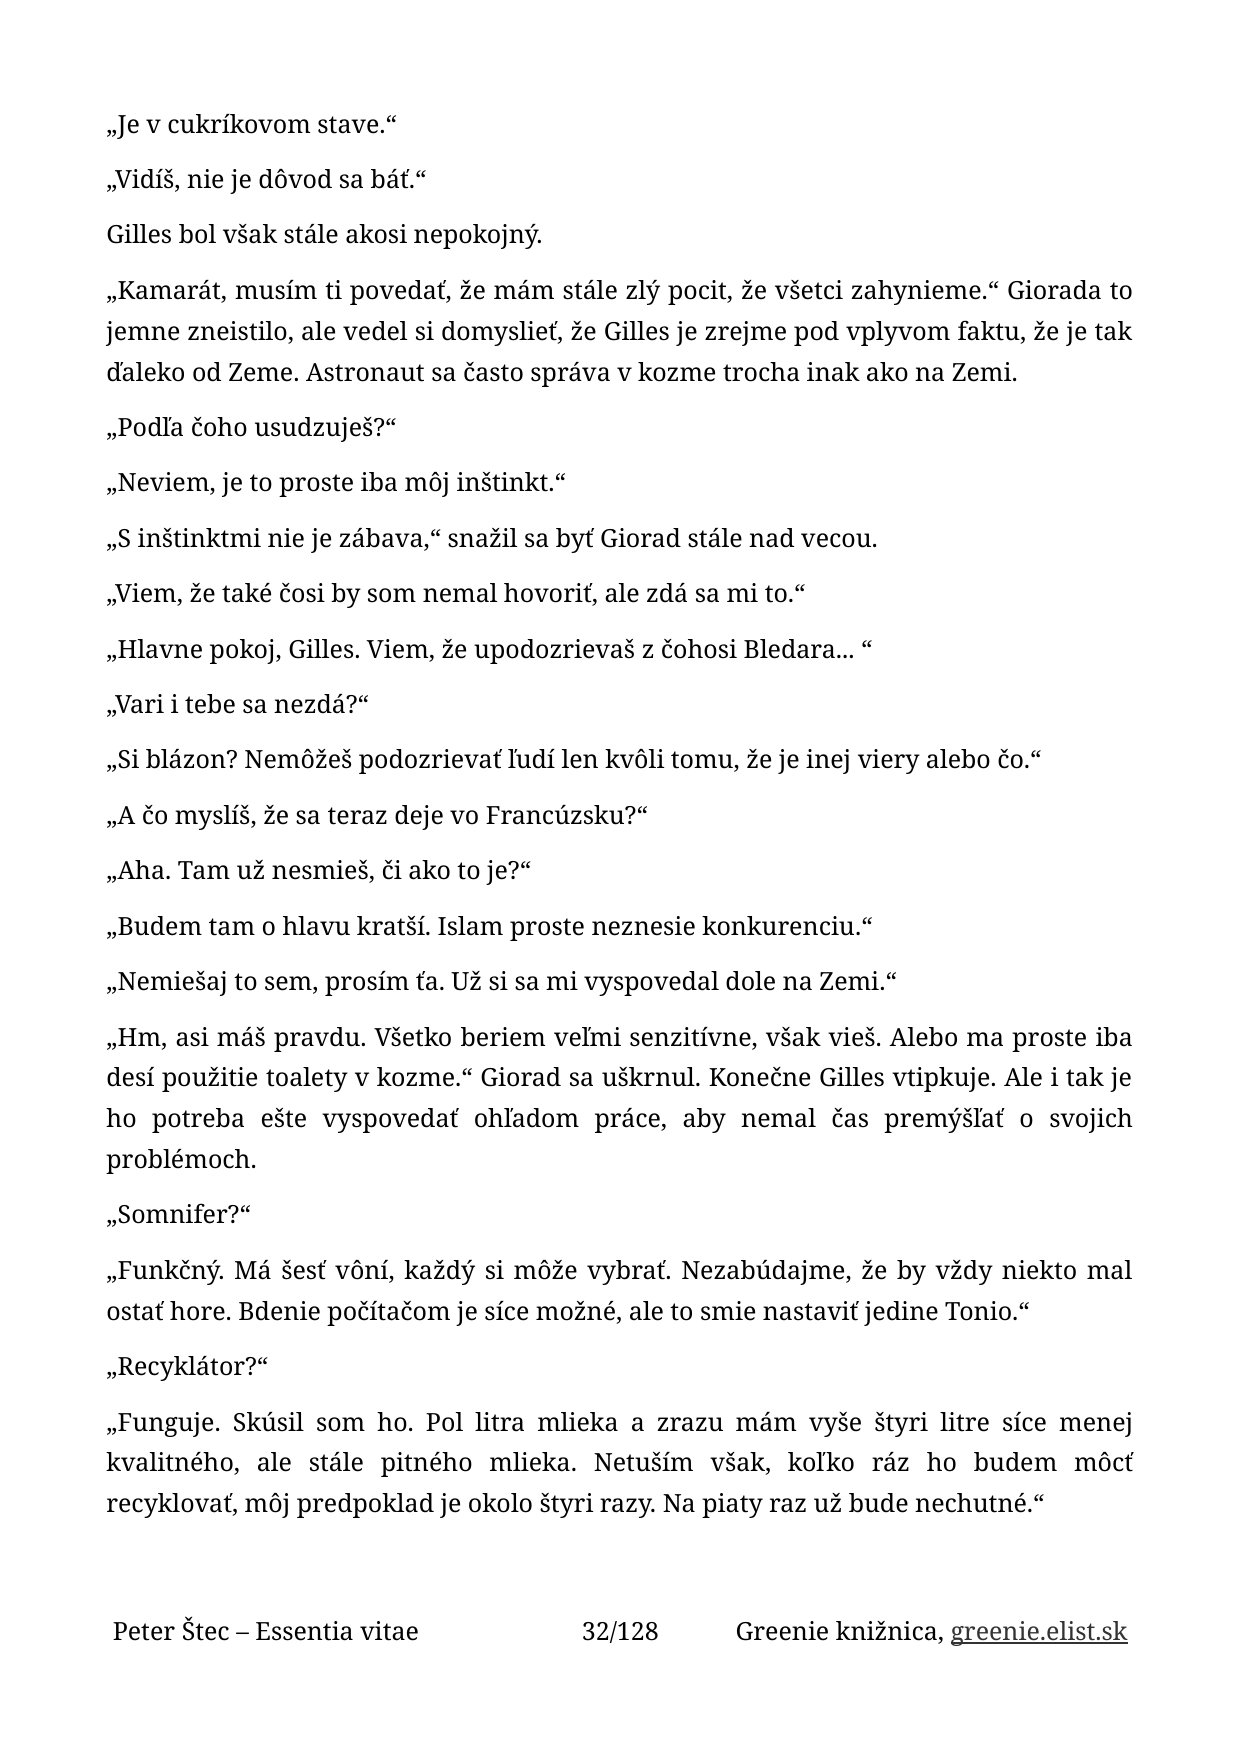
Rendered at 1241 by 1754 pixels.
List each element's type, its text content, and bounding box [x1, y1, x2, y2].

text „Recyklátor?“ [106, 1349, 1134, 1383]
text „Viem, že také čosi by som nemal hovoriť, ale zdá sa mi to.“ [106, 576, 1134, 610]
text „Aha. Tam už nesmieš, či ako to je?“ [106, 853, 1134, 887]
text „Je v cukríkovom stave.“ [106, 106, 1134, 140]
text „Kamarát, musím ti povedať, že mám stále zlý pocit, že všetci zahynieme.“ Giorada to jemne zneistilo, ale vedel si domyslieť, že Gilles je zrejme pod vplyvom faktu, že je tak ďaleko od Zeme. Astronaut sa často správa v kozme trocha inak ako na Zemi. [106, 272, 1134, 388]
text „Funguje. Skúsil som ho. Pol litra mlieka a zrazu mám vyše štyri litre síce menej kvalitného, ale stále pitného mlieka. Netuším však, koľko ráz ho budem môcť recyklovať, môj predpoklad je okolo štyri razy. Na piaty raz už bude nechutné.“ [106, 1404, 1134, 1520]
text „Hm, asi máš pravdu. Všetko beriem veľmi senzitívne, však vieš. Alebo ma proste iba desí použitie toalety v kozme.“ Giorad sa uškrnul. Konečne Gilles vtipkuje. Ale i tak je ho potreba ešte vyspovedať ohľadom práce, aby nemal čas premýšľať o svojich problémoch. [106, 1019, 1134, 1176]
text „Funkčný. Má šesť vôní, každý si môže vybrať. Nezabúdajme, že by vždy niekto mal ostať hore. Bdenie počítačom je síce možné, ale to smie nastaviť jedine Tonio.“ [106, 1252, 1134, 1327]
text „Vari i tebe sa nezdá?“ [106, 687, 1134, 721]
text „Hlavne pokoj, Gilles. Viem, že upodozrievaš z čohosi Bledara... “ [106, 631, 1134, 665]
text „Podľa čoho usudzuješ?“ [106, 409, 1134, 444]
text „S inštinktmi nie je zábava,“ snažil sa byť Giorad stále nad vecou. [106, 520, 1134, 554]
text Gilles bol však stále akosi nepokojný. [106, 217, 1134, 251]
text „Nemiešaj to sem, prosím ťa. Už si sa mi vyspovedal dole na Zemi.“ [106, 964, 1134, 998]
text „Neviem, je to proste iba môj inštinkt.“ [106, 465, 1134, 499]
text „Budem tam o hlavu kratší. Islam proste neznesie konkurenciu.“ [106, 908, 1134, 942]
text „Si blázon? Nemôžeš podozrievať ľudí len kvôli tomu, že je inej viery alebo čo.“ [106, 742, 1134, 776]
text „Vidíš, nie je dôvod sa báť.“ [106, 162, 1134, 196]
text „Somnifer?“ [106, 1197, 1134, 1231]
text „A čo myslíš, že sa teraz deje vo Francúzsku?“ [106, 797, 1134, 832]
